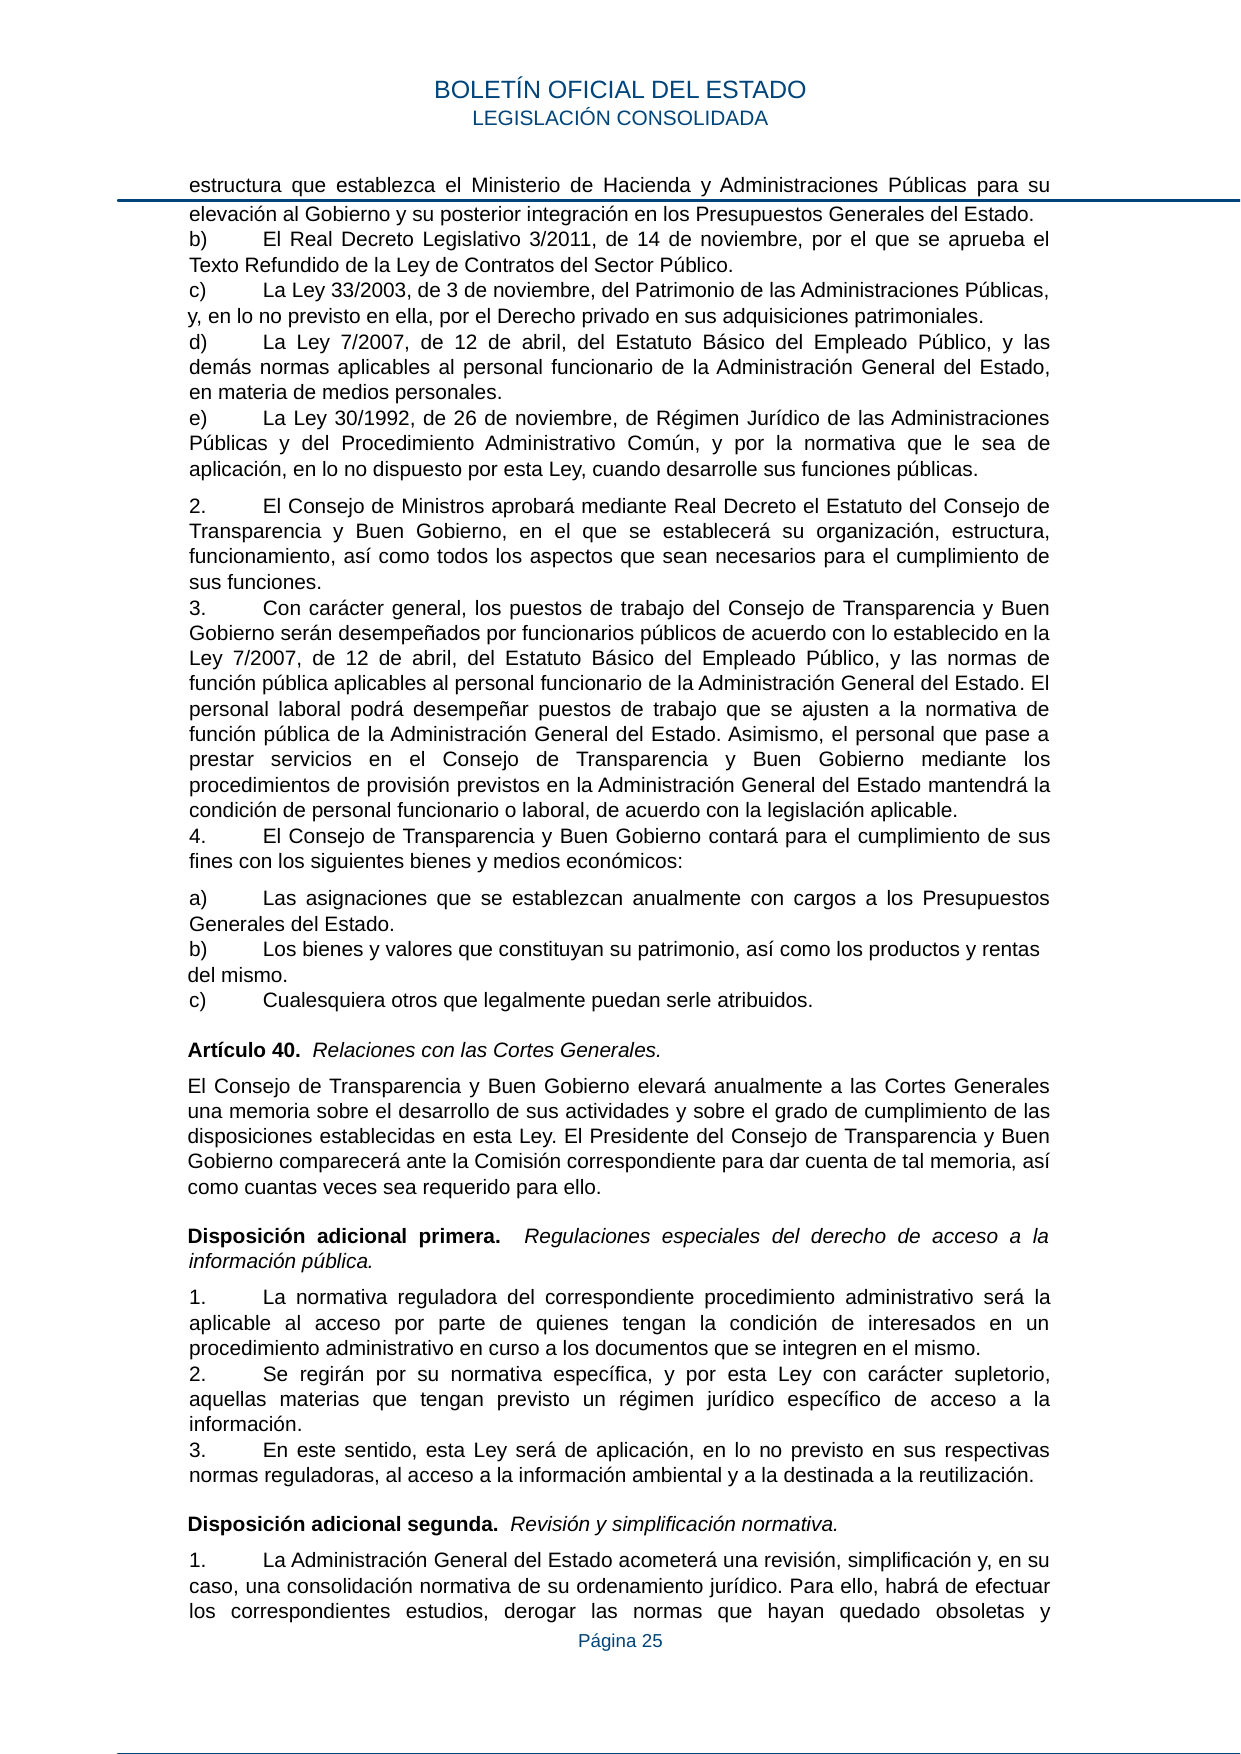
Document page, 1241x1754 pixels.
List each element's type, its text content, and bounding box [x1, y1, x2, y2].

list La Ley 30/1992, de 26 de noviembre, de Régimen Jurídico de las Administraciones Públicas y del Procedimiento Administrativo Común, y por la normativa que le sea de aplicación, en lo no dispuesto por esta Ley, cuando desarrolle sus funciones públicas. [189, 406, 1051, 480]
text Artículo 40. Relaciones con las Cortes Generales. [187, 1037, 1051, 1061]
list Se regirán por su normativa específica, y por esta Ley con carácter supletorio, aquellas materias que tengan previsto un régimen jurídico específico de acceso a la información. [189, 1361, 1051, 1436]
list elevación al Gobierno y su posterior integración en los Presupuestos Generales del Estado. [189, 202, 1051, 226]
text del mismo. [187, 963, 1051, 987]
list La Administración General del Estado acometerá una revisión, simplificación y, en su caso, una consolidación normativa de su ordenamiento jurídico. Para ello, habrá de efectuar los correspondientes estudios, derogar las normas que hayan quedado obsoletas y [189, 1548, 1051, 1623]
text El Consejo de Transparencia y Buen Gobierno elevará anualmente a las Cortes Generales una memoria sobre el desarrollo de sus actividades y sobre el grado de cumplimiento de las disposiciones establecidas en esta Ley. El Presidente del Consejo de Transparencia y Buen Gobierno comparecerá ante la Comisión correspondiente para dar cuenta de tal memoria, así como cuantas veces sea requerido para ello. [187, 1073, 1051, 1199]
list Las asignaciones que se establezcan anualmente con cargos a los Presupuestos Generales del Estado. [189, 886, 1051, 935]
list En este sentido, esta Ley será de aplicación, en lo no previsto en sus respectivas normas reguladoras, al acceso a la información ambiental y a la destinada a la reutilización. [189, 1438, 1051, 1487]
list La normativa reguladora del correspondiente procedimiento administrativo será la aplicable al acceso por parte de quienes tengan la condición de interesados en un procedimiento administrativo en curso a los documentos que se integren en el mismo. [189, 1285, 1051, 1360]
list El Consejo de Transparencia y Buen Gobierno contará para el cumplimiento de sus fines con los siguientes bienes y medios económicos: [189, 823, 1051, 873]
text Disposición adicional primera. Regulaciones especiales del derecho de acceso a la información pública. [187, 1224, 1051, 1273]
text y, en lo no previsto en ella, por el Derecho privado en sus adquisiciones patrimoniales. [187, 304, 1051, 328]
list El Consejo de Ministros aprobará mediante Real Decreto el Estatuto del Consejo de Transparencia y Buen Gobierno, en el que se establecerá su organización, estructura, funcionamiento, así como todos los aspectos que sean necesarios para el cumplimiento de sus funciones. [189, 494, 1051, 594]
list Cualesquiera otros que legalmente puedan serle atribuidos. [189, 988, 1051, 1012]
list Los bienes y valores que constituyan su patrimonio, así como los productos y rentas [189, 937, 1051, 961]
list La Ley 7/2007, de 12 de abril, del Estatuto Básico del Empleado Público, y las demás normas aplicables al personal funcionario de la Administración General del Estado, en materia de medios personales. [189, 329, 1051, 404]
list estructura que establezca el Ministerio de Hacienda y Administraciones Públicas para su [189, 173, 1051, 199]
text Disposición adicional segunda. Revisión y simplificación normativa. [187, 1512, 1051, 1536]
list El Real Decreto Legislativo 3/2011, de 14 de noviembre, por el que se aprueba el Texto Refundido de la Ley de Contratos del Sector Público. [189, 227, 1051, 277]
list Con carácter general, los puestos de trabajo del Consejo de Transparencia y Buen Gobierno serán desempeñados por funcionarios públicos de acuerdo con lo establecido en la Ley 7/2007, de 12 de abril, del Estatuto Básico del Empleado Público, y las normas de función pública aplicables al personal funcionario de la Administración General del Estado. El personal laboral podrá desempeñar puestos de trabajo que se ajusten a la normativa de función pública de la Administración General del Estado. Asimismo, el personal que pase a prestar servicios en el Consejo de Transparencia y Buen Gobierno mediante los procedimientos de provisión previstos en la Administración General del Estado mantendrá la condición de personal funcionario o laboral, de acuerdo con la legislación aplicable. [189, 595, 1051, 822]
list La Ley 33/2003, de 3 de noviembre, del Patrimonio de las Administraciones Públicas, [189, 278, 1051, 302]
